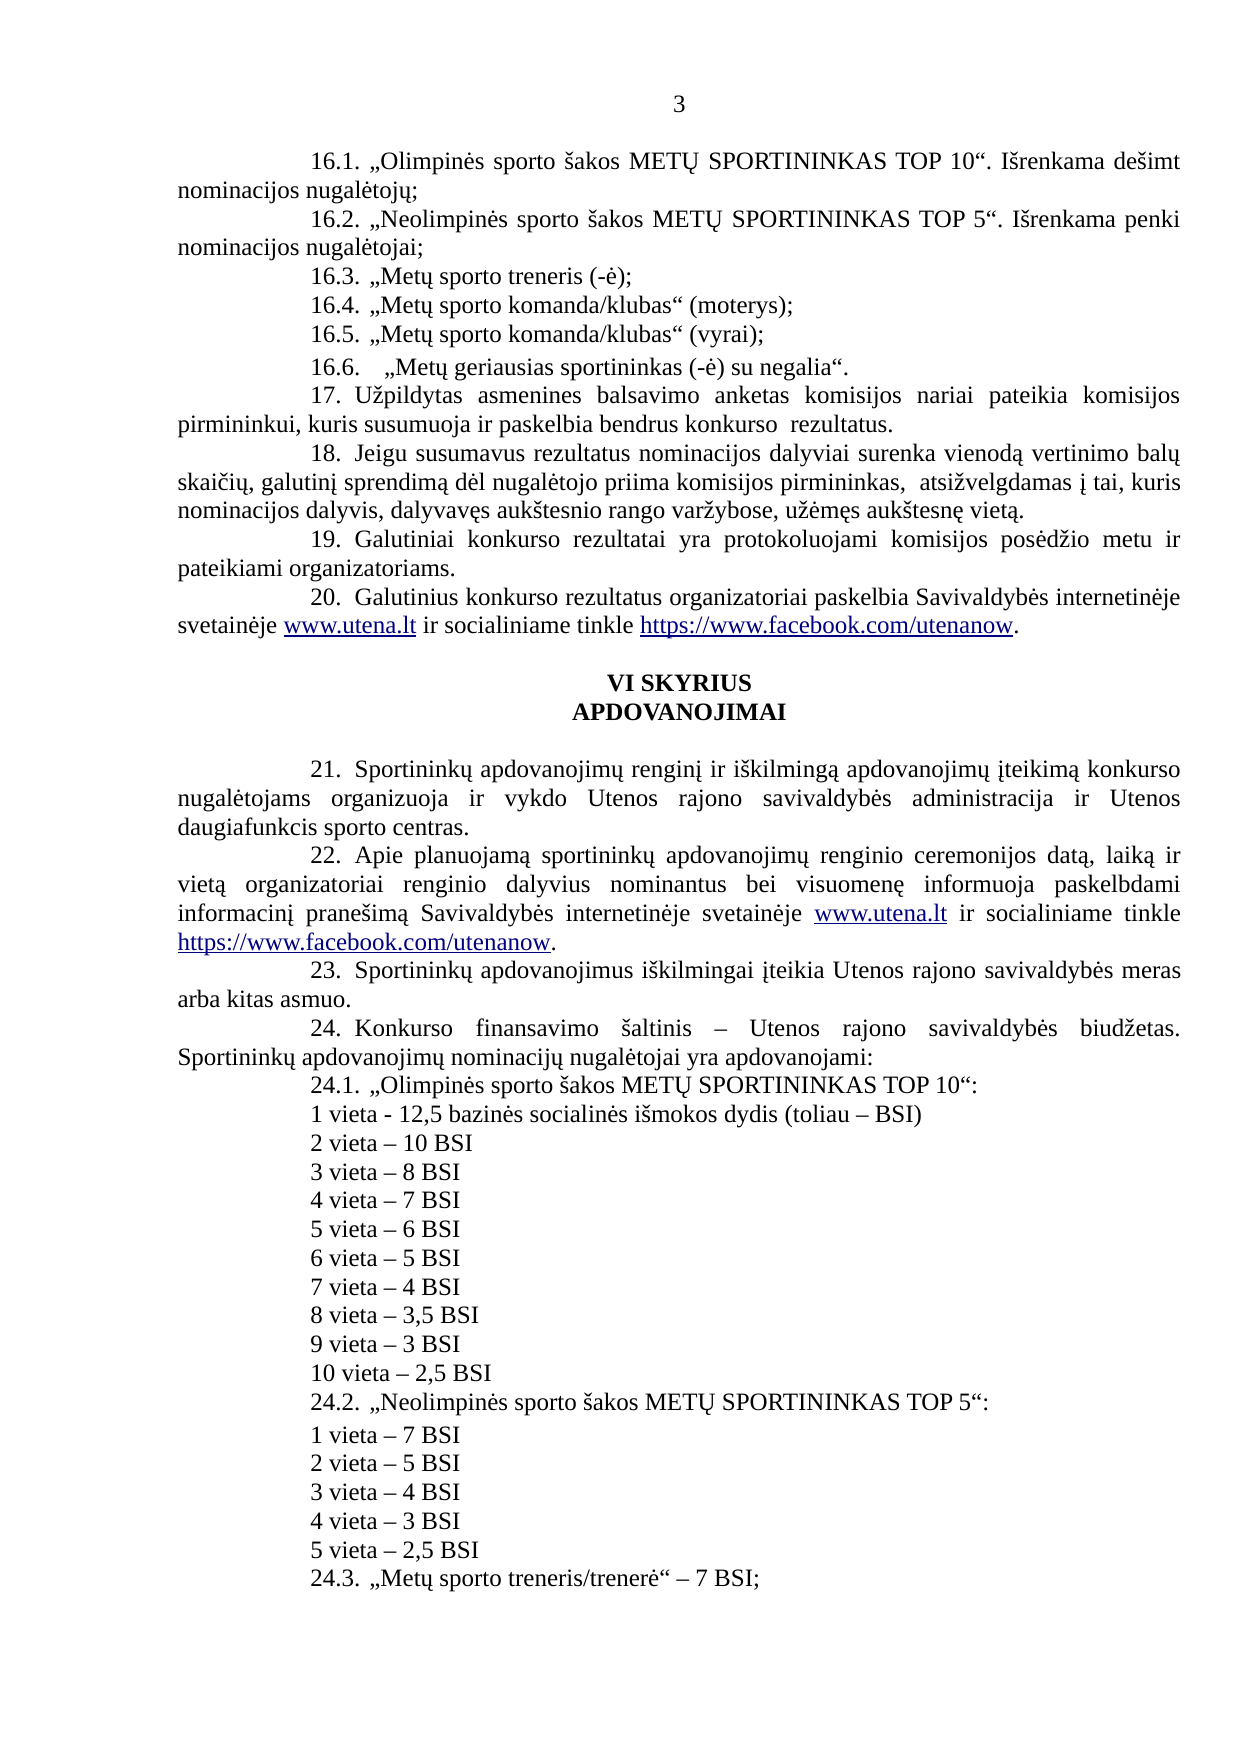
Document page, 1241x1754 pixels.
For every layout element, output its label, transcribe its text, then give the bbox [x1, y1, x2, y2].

text 5 vieta – 6 BSI [260, 1214, 1181, 1243]
text 4 vieta – 3 BSI [260, 1506, 1181, 1535]
text 6 vieta – 5 BSI [260, 1243, 1181, 1272]
text 3 vieta – 4 BSI [260, 1477, 1181, 1506]
text 5 vieta – 2,5 BSI [260, 1535, 1181, 1563]
text 10 vieta – 2,5 BSI [260, 1358, 1181, 1387]
text 16.5. „Metų sporto komanda/klubas“ (vyrai); [310, 319, 1181, 347]
text 23. Sportininkų apdovanojimus iškilmingai įteikia Utenos rajono savivaldybės meras arba kitas asmuo. [177, 955, 1181, 1013]
text 16.6. „Metų geriausias sportininkas (-ė) su negalia“. [177, 352, 1181, 380]
text 2 vieta – 5 BSI [260, 1448, 1181, 1477]
text 20. Galutinius konkurso rezultatus organizatoriai paskelbia Savivaldybės internetinėje svetainėje www.utena.lt ir socialiniame tinkle https://www.facebook.com/utenanow. [177, 582, 1181, 639]
text 19. Galutiniai konkurso rezultatai yra protokoluojami komisijos posėdžio metu ir pateikiami organizatoriams. [177, 524, 1181, 582]
text 24.2. „Neolimpinės sporto šakos METŲ SPORTININKAS TOP 5“: [310, 1387, 1181, 1415]
text VI SKYRIUS [177, 668, 1181, 697]
text 18. Jeigu susumavus rezultatus nominacijos dalyviai surenka vienodą vertinimo balų skaičių, galutinį sprendimą dėl nugalėtojo priima komisijos pirmininkas, atsižvelgdamas į tai, kuris nominacijos dalyvis, dalyvavęs aukštesnio rango varžybose, užėmęs aukštesnę vietą. [177, 438, 1181, 524]
text 17. Užpildytas asmenines balsavimo anketas komisijos nariai pateikia komisijos pirmininkui, kuris susumuoja ir paskelbia bendrus konkurso rezultatus. [177, 380, 1181, 438]
text 24.1. „Olimpinės sporto šakos METŲ SPORTININKAS TOP 10“: [310, 1070, 1181, 1099]
text 9 vieta – 3 BSI [260, 1329, 1181, 1358]
text 24. Konkurso finansavimo šaltinis – Utenos rajono savivaldybės biudžetas. Sportininkų apdovanojimų nominacijų nugalėtojai yra apdovanojami: [177, 1013, 1181, 1070]
text 1 vieta – 7 BSI [260, 1420, 1181, 1448]
text 16.3. „Metų sporto treneris (-ė); [310, 261, 1181, 290]
text 16.2. „Neolimpinės sporto šakos METŲ SPORTININKAS TOP 5“. Išrenkama penki nominacijos nugalėtojai; [177, 204, 1181, 261]
text 2 vieta – 10 BSI [260, 1128, 1181, 1157]
text 21. Sportininkų apdovanojimų renginį ir iškilmingą apdovanojimų įteikimą konkurso nugalėtojams organizuoja ir vykdo Utenos rajono savivaldybės administracija ir Utenos daugiafunkcis sporto centras. [177, 754, 1181, 840]
text 1 vieta - 12,5 bazinės socialinės išmokos dydis (toliau – BSI) [177, 1099, 1181, 1128]
text APDOVANOJIMAI [177, 697, 1181, 725]
text 7 vieta – 4 BSI [260, 1272, 1181, 1300]
text 24.3. „Metų sporto treneris/trenerė“ – 7 BSI; [310, 1563, 1181, 1592]
text 22. Apie planuojamą sportininkų apdovanojimų renginio ceremonijos datą, laiką ir vietą organizatoriai renginio dalyvius nominantus bei visuomenę informuoja paskelbdami informacinį pranešimą Savivaldybės internetinėje svetainėje www.utena.lt ir socialiniame tinkle https://www.facebook.com/utenanow. [177, 840, 1181, 955]
text 16.1. „Olimpinės sporto šakos METŲ SPORTININKAS TOP 10“. Išrenkama dešimt nominacijos nugalėtojų; [177, 146, 1181, 204]
text 16.4. „Metų sporto komanda/klubas“ (moterys); [177, 290, 1181, 319]
text 4 vieta – 7 BSI [260, 1185, 1181, 1214]
text 3 vieta – 8 BSI [260, 1157, 1181, 1185]
text 8 vieta – 3,5 BSI [260, 1300, 1181, 1329]
